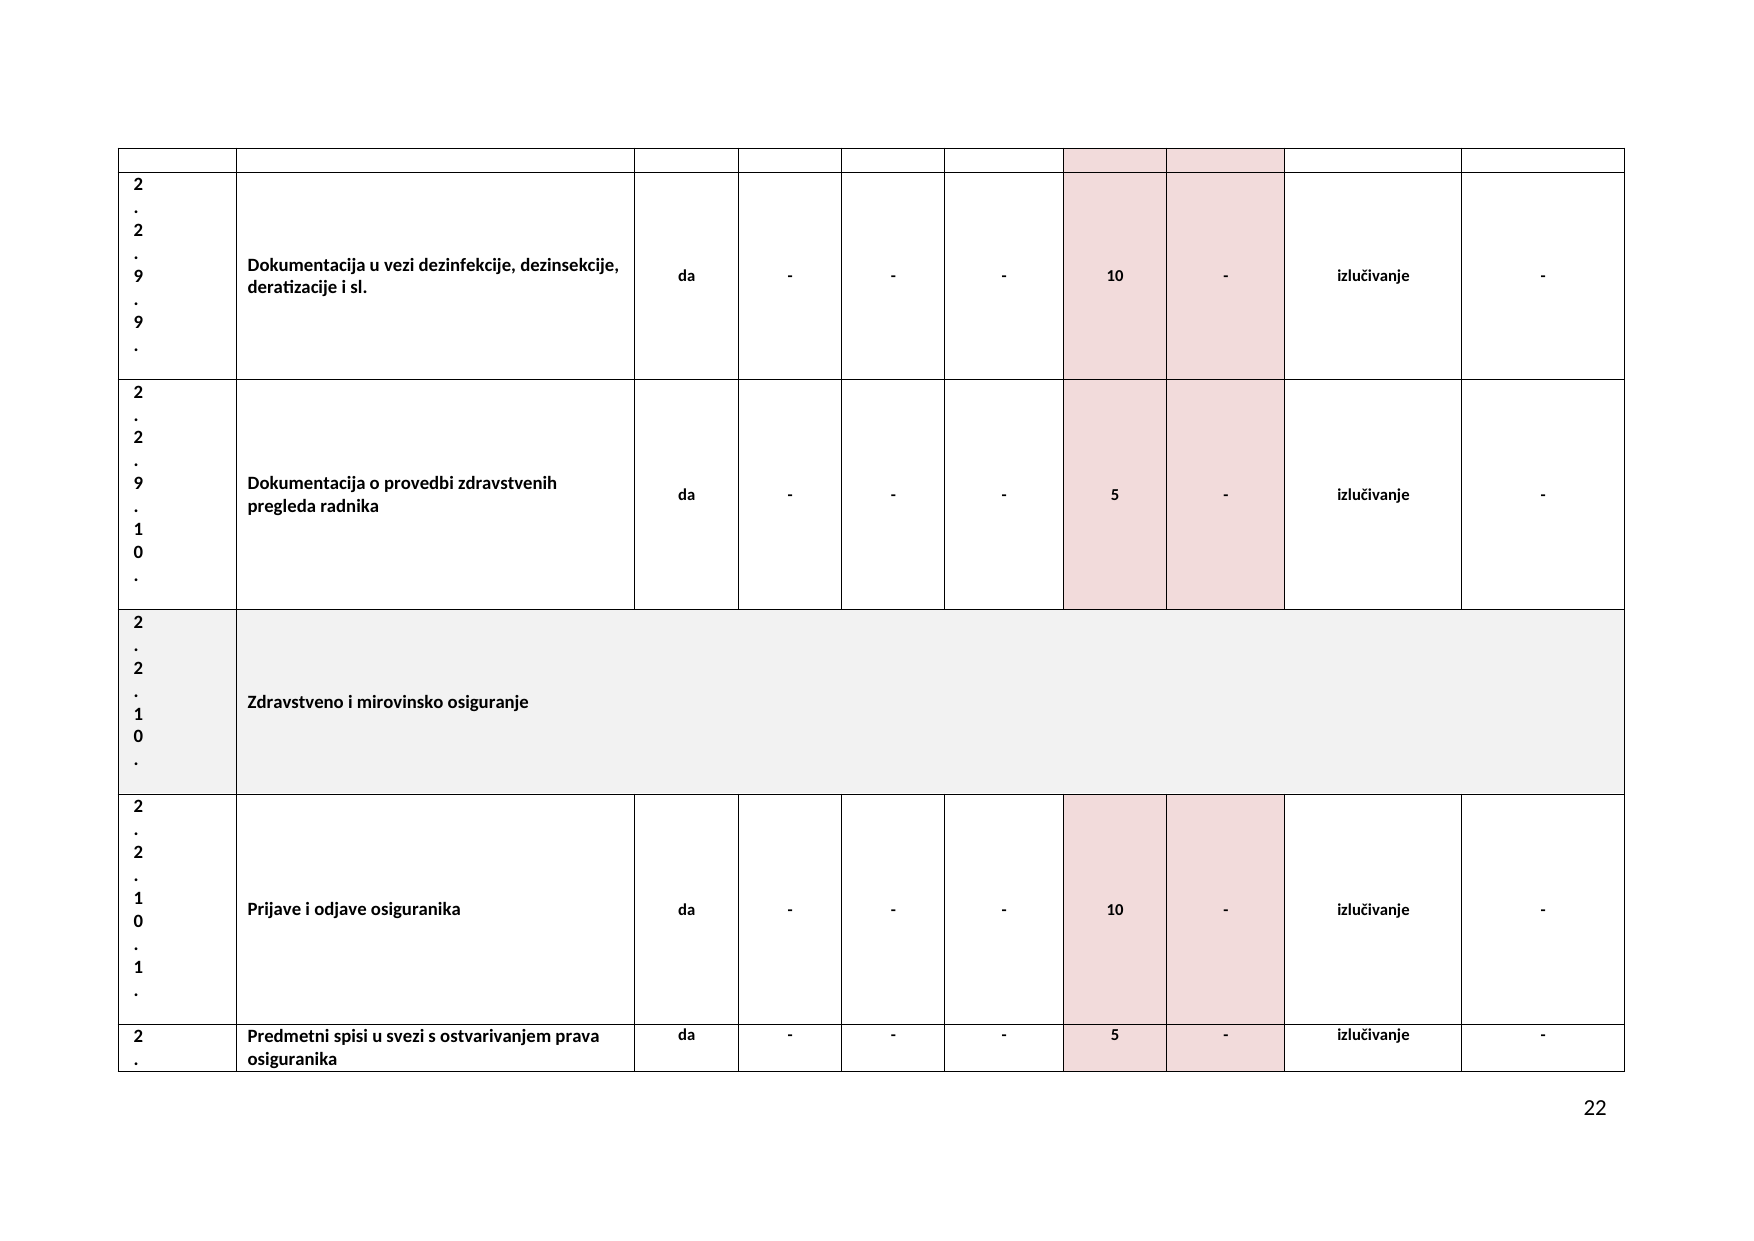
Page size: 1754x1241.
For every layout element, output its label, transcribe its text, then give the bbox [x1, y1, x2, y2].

table_cell [119, 149, 236, 172]
table_cell - [739, 173, 841, 379]
table_cell - [1167, 795, 1284, 1024]
table_cell 10 [1064, 173, 1166, 379]
table_cell - [1462, 380, 1624, 609]
table_cell - [945, 149, 1063, 172]
table_cell - [1462, 173, 1624, 379]
table_cell izlučivanje [1285, 795, 1461, 1024]
table_cell - [1167, 380, 1284, 609]
table_cell - [1167, 1025, 1284, 1071]
table_cell - [842, 1025, 944, 1071]
table_cell - [842, 149, 944, 172]
table_cell 5 [1064, 1025, 1166, 1071]
table_cell [237, 149, 634, 172]
table_cell - [842, 795, 944, 1024]
table_cell [119, 1025, 236, 1071]
table_cell Dokumentacija o provedbi zdravstvenih pregleda radnika [237, 380, 634, 609]
table_cell - [1462, 795, 1624, 1024]
table_cell - [739, 149, 841, 172]
table_cell - [945, 380, 1063, 609]
table_cell [119, 380, 236, 609]
table_cell - [1167, 173, 1284, 379]
table_cell [119, 610, 236, 793]
table_cell - [1462, 1025, 1624, 1071]
table_cell - [739, 380, 841, 609]
table_cell - [1167, 149, 1284, 172]
table_cell Dokumentacija u vezi dezinfekcije, dezinsekcije, deratizacije i sl. [237, 173, 634, 379]
table_cell izlučivanje [1285, 380, 1461, 609]
table_cell - [945, 1025, 1063, 1071]
table_cell - [1462, 149, 1624, 172]
table_cell [1285, 149, 1461, 172]
table_cell [635, 149, 738, 172]
table_cell da [635, 380, 738, 609]
table_cell da [635, 173, 738, 379]
table_cell - [739, 1025, 841, 1071]
table_cell [119, 173, 236, 379]
table_cell - [842, 173, 944, 379]
table_cell - [945, 795, 1063, 1024]
table_cell izlučivanje [1285, 173, 1461, 379]
table_cell Predmetni spisi u svezi s ostvarivanjem prava osiguranika [237, 1025, 634, 1071]
table_cell - [842, 380, 944, 609]
table_cell Prijave i odjave osiguranika [237, 795, 634, 1024]
table_cell [119, 795, 236, 1024]
table_cell - [739, 795, 841, 1024]
table_cell - [945, 173, 1063, 379]
table_cell 5 [1064, 380, 1166, 609]
table_cell da [635, 1025, 738, 1071]
table_cell 10 [1064, 795, 1166, 1024]
table_cell [1064, 149, 1166, 172]
table_cell izlučivanje [1285, 1025, 1461, 1071]
table_cell da [635, 795, 738, 1024]
table_cell Zdravstveno i mirovinsko osiguranje [237, 610, 1624, 793]
